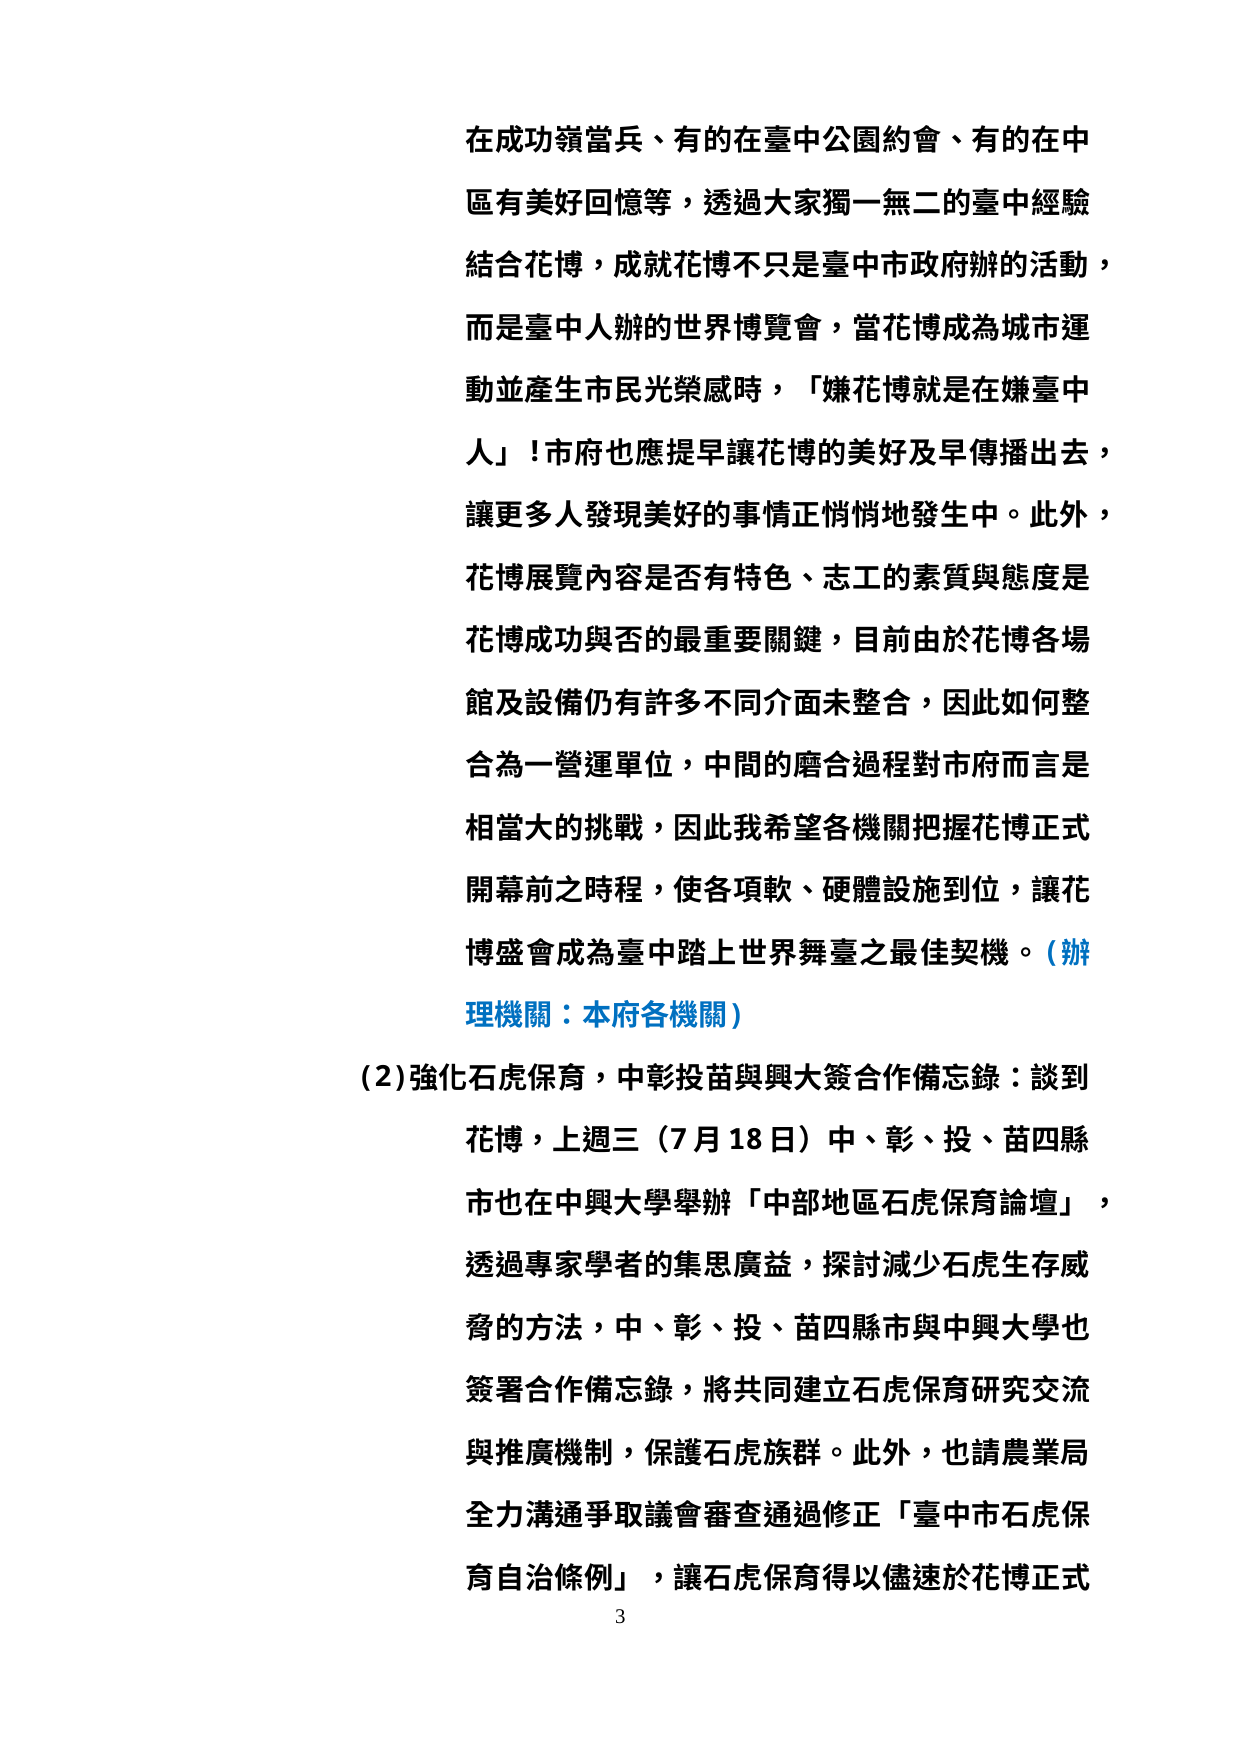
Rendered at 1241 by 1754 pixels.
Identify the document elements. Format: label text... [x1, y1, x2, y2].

list 花博倒數100天音樂會，花博大使青峰獻唱：昨天（7月22日）是花博正式倒數100天，我們特別以音樂會的方式呼應花博主題「聆聽花開的聲音」，讓市民廣場熱鬧滾滾，透過美麗清澈的歌聲來為花博暖身，昨天我們的花博大使青峰也演唱了為花博量身打造的主題曲《請聽》，旋律優美，跟花博精神「生產、生態、生活」的三生元素相當契合，可說是最好的絕配。我們希望透過花博，喚起市民對城市的覺醒，相信每位臺中市民對臺中一定有獨特的經驗與想法，也許有的是在成功嶺當兵、有的在臺中公園約會、有的在中區有美好回憶等，透過大家獨一無二的臺中經驗結合花博，成就花博不只是臺中市政府辦的活動，而是臺中人辦的世界博覽會，當花博成為城市運動並產生市民光榮感時，「嫌花博就是在嫌臺中人」!市府也應提早讓花博的美好及早傳播出去，讓更多人發現美好的事情正悄悄地發生中。此外，花博展覽內容是否有特色、志工的素質與態度是花博成功與否的最重要關鍵，目前由於花博各場館及設備仍有許多不同介面未整合，因此如何整合為一營運單位，中間的磨合過程對市府而言是相當大的挑戰，因此我希望各機關把握花博正式開幕前之時程，使各項軟、硬體設施到位，讓花博盛會成為臺中踏上世界舞臺之最佳契機。(辦理機關：本府各機關) [357, 96, 1090, 1034]
list 強化石虎保育，中彰投苗與興大簽合作備忘錄：談到花博，上週三（7月18日）中、彰、投、苗四縣市也在中興大學舉辦「中部地區石虎保育論壇」，透過專家學者的集思廣益，探討減少石虎生存威脅的方法，中、彰、投、苗四縣市與中興大學也簽署合作備忘錄，將共同建立石虎保育研究交流與推廣機制，保護石虎族群。此外，也請農業局全力溝通爭取議會審查通過修正「臺中市石虎保育自治條例」，讓石虎保育得以儘速於花博正式開幕前法制化。(辦理機關：本府各機關) [357, 1034, 1090, 1596]
